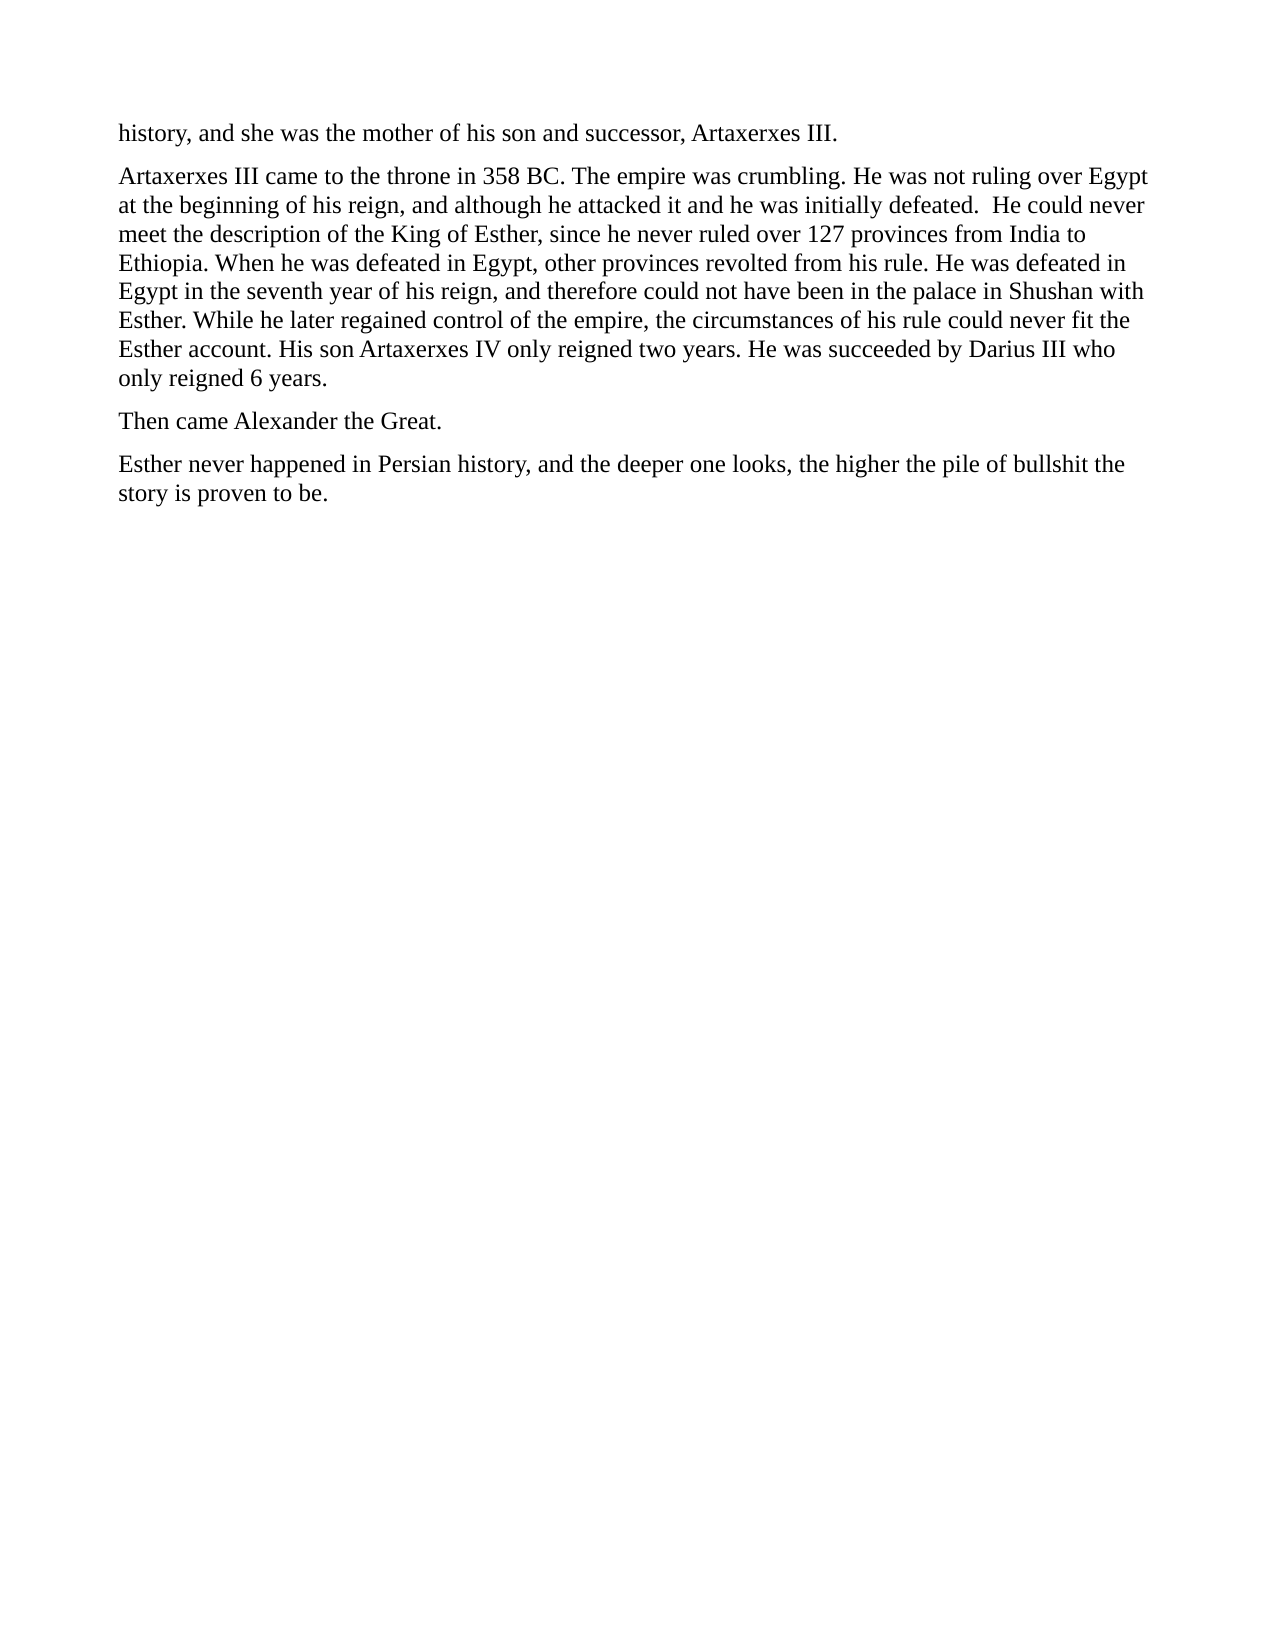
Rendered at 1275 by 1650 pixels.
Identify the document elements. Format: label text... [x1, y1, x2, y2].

text Then came Alexander the Great. [118, 406, 1157, 435]
text history, and she was the mother of his son and successor, Artaxerxes III. [118, 118, 1157, 147]
text Artaxerxes III came to the throne in 358 BC. The empire was crumbling. He was not ruling over Egypt at the beginning of his reign, and although he attacked it and he was initially defeated. He could never meet the description of the King of Esther, since he never ruled over 127 provinces from India to Ethiopia. When he was defeated in Egypt, other provinces revolted from his rule. He was defeated in Egypt in the seventh year of his reign, and therefore could not have been in the palace in Shushan with Esther. While he later regained control of the empire, the circumstances of his rule could never fit the Esther account. His son Artaxerxes IV only reigned two years. He was succeeded by Darius III who only reigned 6 years. [118, 161, 1157, 391]
text Esther never happened in Persian history, and the deeper one looks, the higher the pile of bullshit the story is proven to be. [118, 449, 1157, 507]
